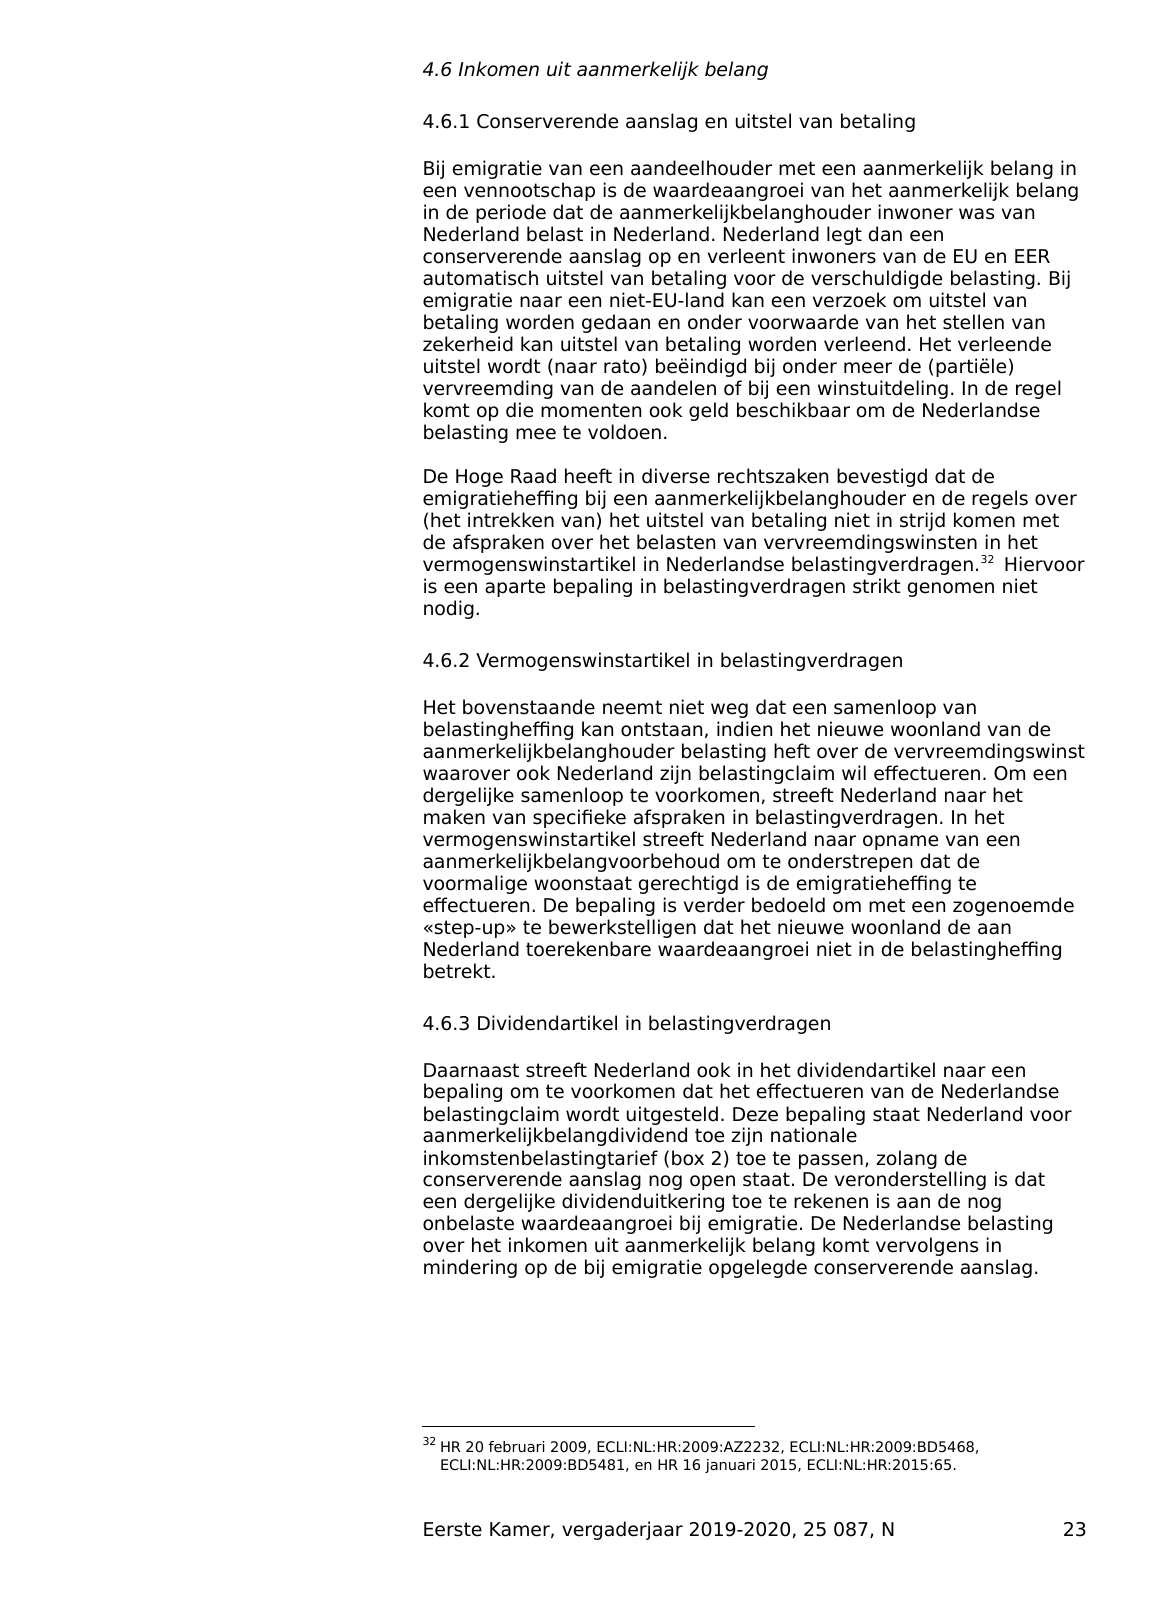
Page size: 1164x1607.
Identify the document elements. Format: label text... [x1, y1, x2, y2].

subtitle 4.6.1 Conserverende aanslag en uitstel van betaling [422, 111, 1087, 133]
text HR 20 februari 2009, ECLI:NL:HR:2009:AZ2232, ECLI:NL:HR:2009:BD5468, ECLI:NL:HR:2009:BD5481, en HR 16 januari 2015, ECLI:NL:HR:2015:65. [422, 1435, 1087, 1474]
subtitle 4.6 Inkomen uit aanmerkelijk belang [422, 59, 1087, 81]
text Daarnaast streeft Nederland ook in het dividendartikel naar een bepaling om te voorkomen dat het effectueren van de Nederlandse belastingclaim wordt uitgesteld. Deze bepaling staat Nederland voor aanmerkelijkbelangdividend toe zijn nationale inkomstenbelastingtarief (box 2) toe te passen, zolang de conserverende aanslag nog open staat. De veronderstelling is dat een dergelijke dividenduitkering toe te rekenen is aan de nog onbelaste waardeaangroei bij emigratie. De Nederlandse belasting over het inkomen uit aanmerkelijk belang komt vervolgens in mindering op de bij emigratie opgelegde conserverende aanslag. [422, 1059, 1087, 1279]
text Het bovenstaande neemt niet weg dat een samenloop van belastingheffing kan ontstaan, indien het nieuwe woonland van de aanmerkelijkbelanghouder belasting heft over de vervreemdingswinst waarover ook Nederland zijn belastingclaim wil effectueren. Om een dergelijke samenloop te voorkomen, streeft Nederland naar het maken van specifieke afspraken in belastingverdragen. In het vermogenswinstartikel streeft Nederland naar opname van een aanmerkelijkbelangvoorbehoud om te onderstrepen dat de voormalige woonstaat gerechtigd is de emigratieheffing te effectueren. De bepaling is verder bedoeld om met een zogenoemde «step-up» te bewerkstelligen dat het nieuwe woonland de aan Nederland toerekenbare waardeaangroei niet in de belastingheffing betrekt. [422, 697, 1087, 982]
subtitle 4.6.3 Dividendartikel in belastingverdragen [422, 1012, 1087, 1034]
subtitle 4.6.2 Vermogenswinstartikel in belastingverdragen [422, 650, 1087, 672]
text De Hoge Raad heeft in diverse rechtszaken bevestigd dat de emigratieheffing bij een aanmerkelijkbelanghouder en de regels over (het intrekken van) het uitstel van betaling niet in strijd komen met de afspraken over het belasten van vervreemdingswinsten in het vermogenswinstartikel in Nederlandse belastingverdragen. Hiervoor is een aparte bepaling in belastingverdragen strikt genomen niet nodig. [422, 466, 1087, 620]
text Bij emigratie van een aandeelhouder met een aanmerkelijk belang in een vennootschap is de waardeaangroei van het aanmerkelijk belang in de periode dat de aanmerkelijkbelanghouder inwoner was van Nederland belast in Nederland. Nederland legt dan een conserverende aanslag op en verleent inwoners van de EU en EER automatisch uitstel van betaling voor de verschuldigde belasting. Bij emigratie naar een niet-EU-land kan een verzoek om uitstel van betaling worden gedaan en onder voorwaarde van het stellen van zekerheid kan uitstel van betaling worden verleend. Het verleende uitstel wordt (naar rato) beëindigd bij onder meer de (partiële) vervreemding van de aandelen of bij een winstuitdeling. In de regel komt op die momenten ook geld beschikbaar om de Nederlandse belasting mee te voldoen. [422, 158, 1087, 444]
